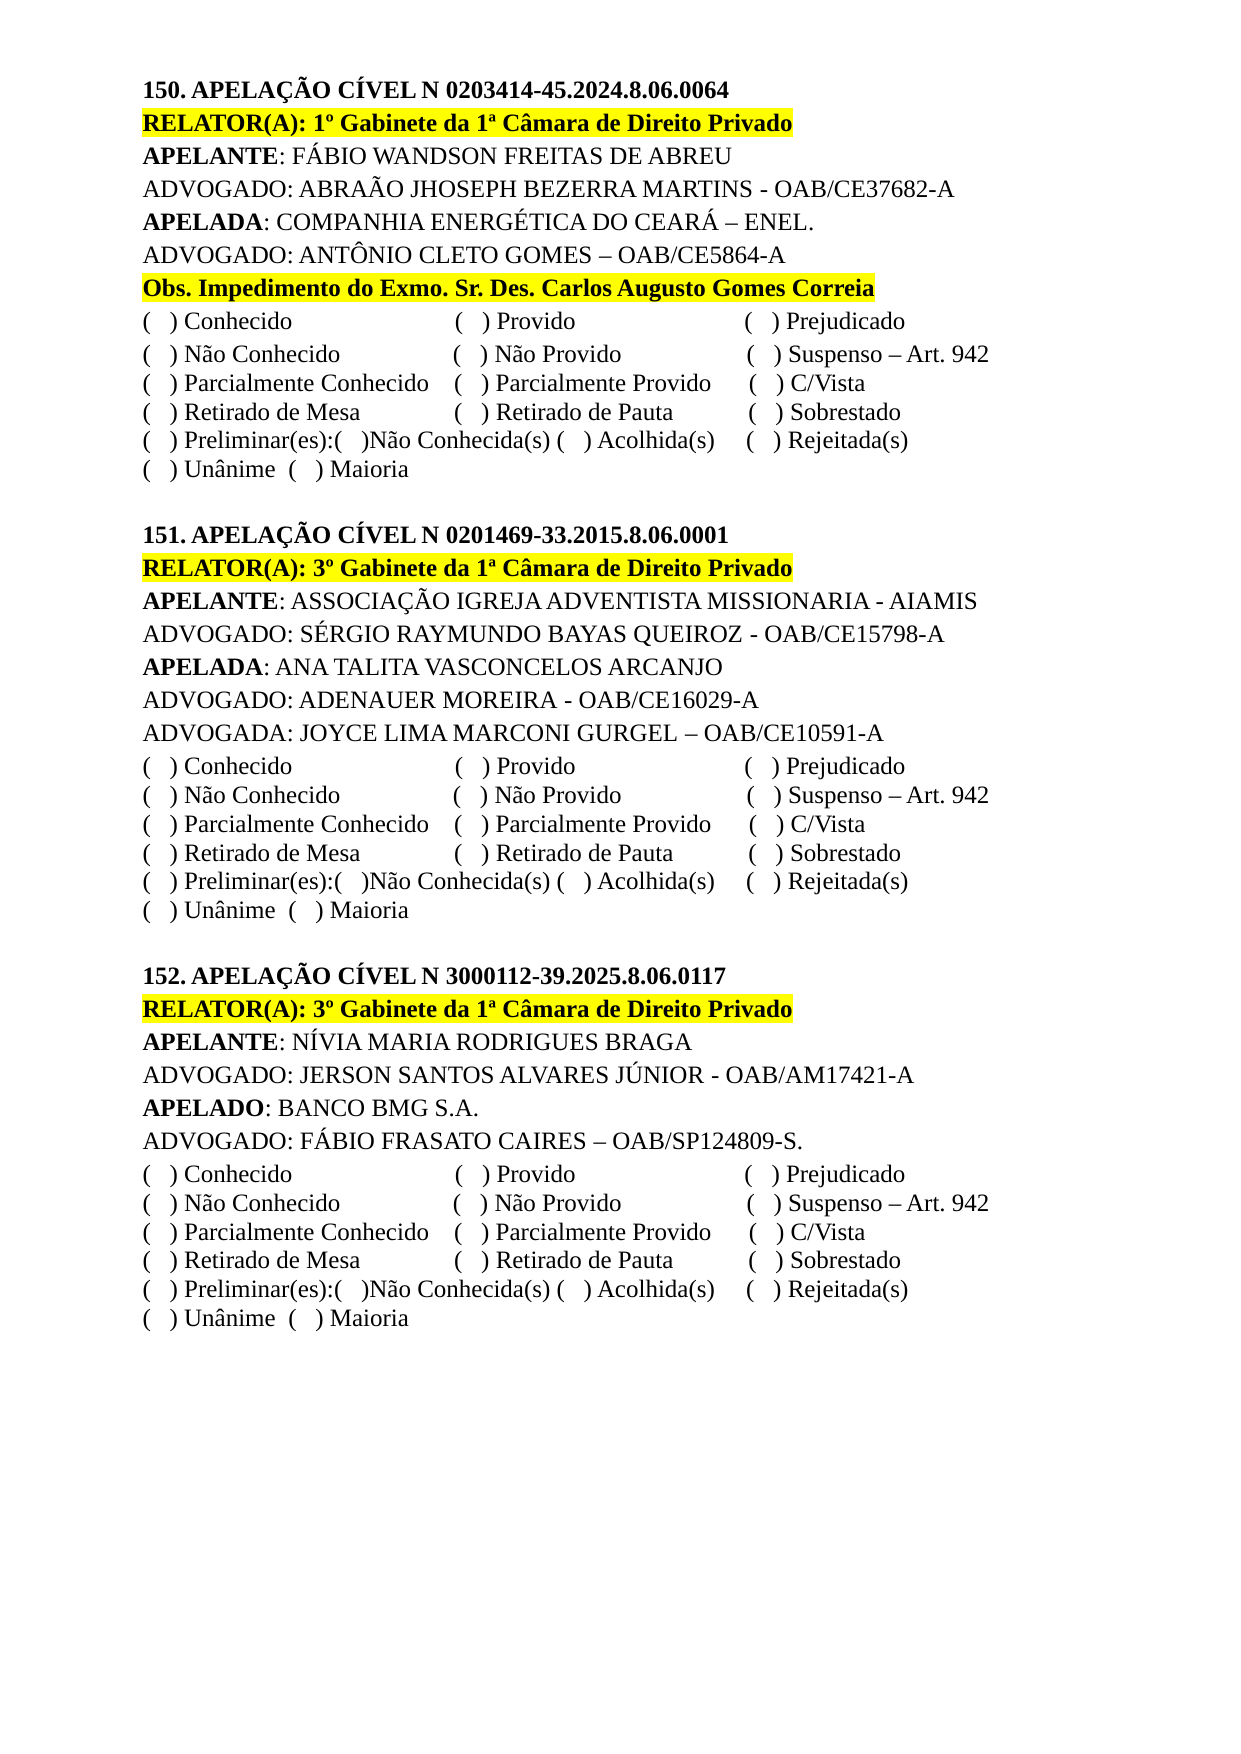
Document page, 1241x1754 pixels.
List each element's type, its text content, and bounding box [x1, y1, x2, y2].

text ( ) Unânime ( ) Maioria 152. APELAÇÃO CÍVEL N 3000112-39.2025.8.06.0117 RELATOR(A): 3º Gabinete da 1ª Câmara de Direito Privado APELANTE: NÍVIA MARIA RODRIGUES BRAGA ADVOGADO: JERSON SANTOS ALVARES JÚNIOR - OAB/AM17421-A APELADO: BANCO BMG S.A. ADVOGADO: FÁBIO FRASATO CAIRES – OAB/SP124809-S. [142, 895, 1141, 1155]
text ( ) Não Conhecido ( ) Não Provido ( ) Suspenso – Art. 942 [142, 780, 1158, 809]
text 151. APELAÇÃO CÍVEL N 0201469-33.2015.8.06.0001 RELATOR(A): 3º Gabinete da 1ª Câmara de Direito Privado APELANTE: ASSOCIAÇÃO IGREJA ADVENTISTA MISSIONARIA - AIAMIS ADVOGADO: SÉRGIO RAYMUNDO BAYAS QUEIROZ - OAB/CE15798-A APELADA: ANA TALITA VASCONCELOS ARCANJO ADVOGADO: ADENAUER MOREIRA - OAB/CE16029-A ADVOGADA: JOYCE LIMA MARCONI GURGEL – OAB/CE10591-A [142, 487, 1141, 747]
text ( ) Conhecido ( ) Provido ( ) Prejudicado [142, 751, 1141, 780]
text ( ) Preliminar(es):( )Não Conhecida(s) ( ) Acolhida(s) ( ) Rejeitada(s) [142, 425, 1158, 454]
text ( ) Não Conhecido ( ) Não Provido ( ) Suspenso – Art. 942 [142, 339, 1158, 368]
text Obs. Impedimento do Exmo. Sr. Des. Carlos Augusto Gomes Correia ( ) Conhecido ( ) Provido ( ) Prejudicado [142, 273, 1141, 335]
text ( ) Retirado de Mesa ( ) Retirado de Pauta ( ) Sobrestado [142, 397, 1158, 425]
text 150. APELAÇÃO CÍVEL N 0203414-45.2024.8.06.0064 RELATOR(A): 1º Gabinete da 1ª Câmara de Direito Privado APELANTE: FÁBIO WANDSON FREITAS DE ABREU ADVOGADO: ABRAÃO JHOSEPH BEZERRA MARTINS - OAB/CE37682-A APELADA: COMPANHIA ENERGÉTICA DO CEARÁ – ENEL. ADVOGADO: ANTÔNIO CLETO GOMES – OAB/CE5864-A [142, 75, 1141, 269]
text ( ) Unânime ( ) Maioria [142, 1303, 1141, 1398]
text ( ) Retirado de Mesa ( ) Retirado de Pauta ( ) Sobrestado [142, 1246, 1158, 1274]
text ( ) Preliminar(es):( )Não Conhecida(s) ( ) Acolhida(s) ( ) Rejeitada(s) [142, 866, 1158, 895]
text ( ) Parcialmente Conhecido ( ) Parcialmente Provido ( ) C/Vista [142, 1217, 1158, 1246]
text ( ) Parcialmente Conhecido ( ) Parcialmente Provido ( ) C/Vista [142, 368, 1158, 397]
text ( ) Conhecido ( ) Provido ( ) Prejudicado [142, 1159, 1141, 1188]
text ( ) Não Conhecido ( ) Não Provido ( ) Suspenso – Art. 942 [142, 1188, 1158, 1217]
text ( ) Retirado de Mesa ( ) Retirado de Pauta ( ) Sobrestado [142, 838, 1158, 866]
text ( ) Unânime ( ) Maioria [142, 454, 1141, 483]
text ( ) Parcialmente Conhecido ( ) Parcialmente Provido ( ) C/Vista [142, 809, 1158, 838]
text ( ) Preliminar(es):( )Não Conhecida(s) ( ) Acolhida(s) ( ) Rejeitada(s) [142, 1274, 1158, 1303]
